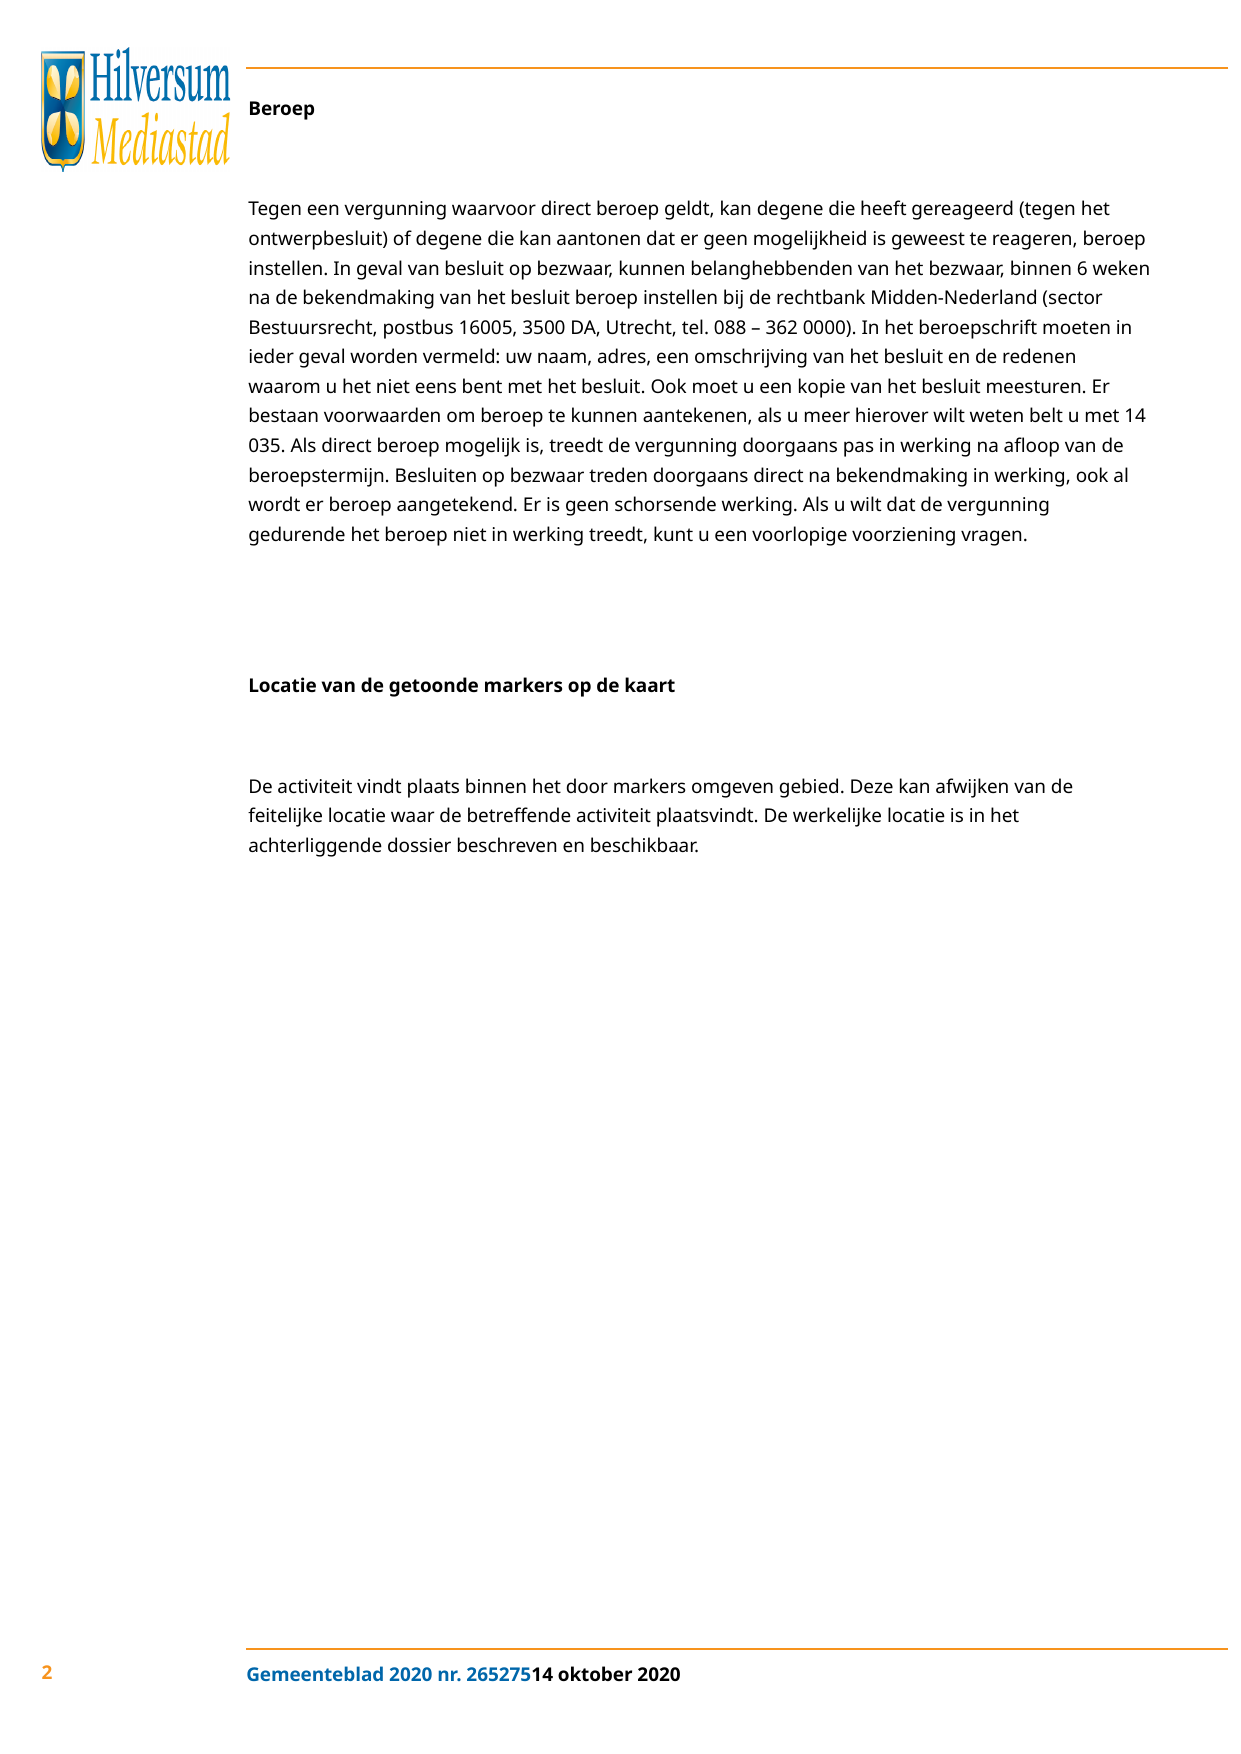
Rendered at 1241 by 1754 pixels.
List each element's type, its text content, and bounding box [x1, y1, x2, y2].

text Tegen een vergunning waarvoor direct beroep geldt, kan degene die heeft gereageerd (tegen het ontwerpbesluit) of degene die kan aantonen dat er geen mogelijkheid is geweest te reageren, beroep instellen. In geval van besluit op bezwaar, kunnen belanghebbenden van het bezwaar, binnen 6 weken na de bekendmaking van het besluit beroep instellen bij de rechtbank Midden-Nederland (sector Bestuursrecht, postbus 16005, 3500 DA, Utrecht, tel. 088 – 362 0000). In het beroepschrift moeten in ieder geval worden vermeld: uw naam, adres, een omschrijving van het besluit en de redenen waarom u het niet eens bent met het besluit. Ook moet u een kopie van het besluit meesturen. Er bestaan voorwaarden om beroep te kunnen aantekenen, als u meer hierover wilt weten belt u met 14 035. Als direct beroep mogelijk is, treedt de vergunning doorgaans pas in werking na afloop van de beroepstermijn. Besluiten op bezwaar treden doorgaans direct na bekendmaking in werking, ook al wordt er beroep aangetekend. Er is geen schorsende werking. Als u wilt dat de vergunning gedurende het beroep niet in werking treedt, kunt u een voorlopige voorziening vragen. [248, 196, 1152, 547]
text Beroep [248, 95, 1152, 121]
text De activiteit vindt plaats binnen het door markers omgeven gebied. Deze kan afwijken van de feitelijke locatie waar de betreffende activiteit plaatsvindt. De werkelijke locatie is in het achterliggende dossier beschreven en beschikbaar. [248, 773, 1152, 858]
text Locatie van de getoonde markers op de kaart [248, 672, 1152, 698]
picture [41, 47, 231, 172]
